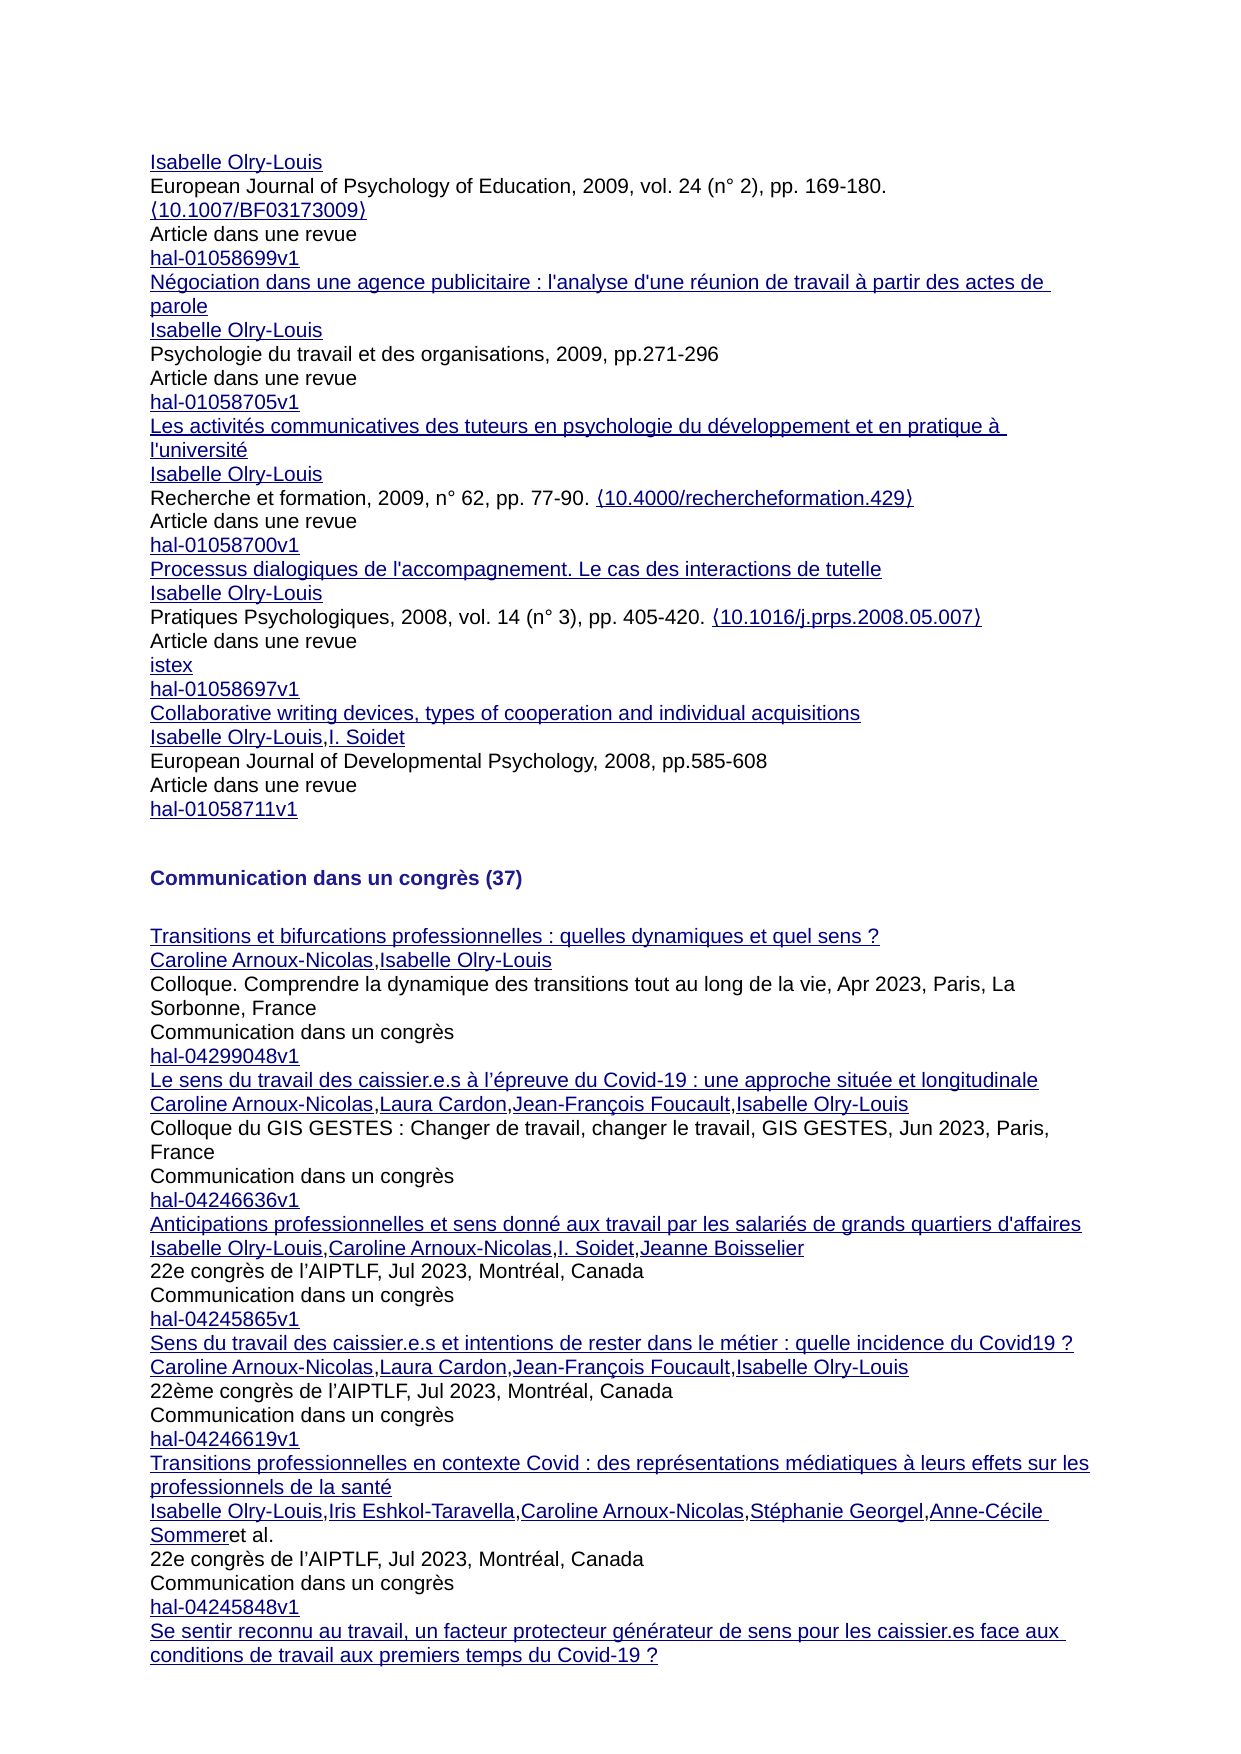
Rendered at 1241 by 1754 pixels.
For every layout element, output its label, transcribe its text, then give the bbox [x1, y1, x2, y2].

table_cell Isabelle Olry-Louis European Journal of Psychology of Education, 2009, vol. 24 (n° 2), pp. 169-180. ⟨10.1007/BF03173009⟩ Article dans une revue hal-01058699v1 [150, 150, 1090, 270]
table_cell Négociation dans une agence publicitaire : l'analyse d'une réunion de travail à partir des actes de parole Isabelle Olry-Louis Psychologie du travail et des organisations, 2009, pp.271-296 Article dans une revue hal-01058705v1 [150, 270, 1090, 413]
table_cell Les activités communicatives des tuteurs en psychologie du développement et en pratique à l'université Isabelle Olry-Louis Recherche et formation, 2009, n° 62, pp. 77-90. ⟨10.4000/rechercheformation.429⟩ Article dans une revue hal-01058700v1 [150, 414, 1090, 557]
table_cell Le sens du travail des caissier.e.s à l’épreuve du Covid-19 : une approche située et longitudinale Caroline Arnoux-Nicolas,Laura Cardon,Jean-François Foucault,Isabelle Olry-Louis Colloque du GIS GESTES : Changer de travail, changer le travail, GIS GESTES, Jun 2023, Paris, France Communication dans un congrès hal-04246636v1 [150, 1068, 1090, 1211]
table_cell professionnels de la santé Isabelle Olry-Louis,Iris Eshkol-Taravella,Caroline Arnoux-Nicolas,Stéphanie Georgel,Anne-Cécile Sommeret al. 22e congrès de l’AIPTLF, Jul 2023, Montréal, Canada Communication dans un congrès hal-04245848v1 [150, 1473, 1090, 1619]
table_cell Sens du travail des caissier.e.s et intentions de rester dans le métier : quelle incidence du Covid19 ? Caroline Arnoux-Nicolas,Laura Cardon,Jean-François Foucault,Isabelle Olry-Louis 22ème congrès de l’AIPTLF, Jul 2023, Montréal, Canada Communication dans un congrès hal-04246619v1 [150, 1331, 1090, 1451]
table_cell Processus dialogiques de l'accompagnement. Le cas des interactions de tutelle Isabelle Olry-Louis Pratiques Psychologiques, 2008, vol. 14 (n° 3), pp. 405-420. ⟨10.1016/j.prps.2008.05.007⟩ Article dans une revue istex hal-01058697v1 [150, 557, 1090, 701]
subtitle Communication dans un congrès (37) [150, 866, 1090, 889]
table_cell Collaborative writing devices, types of cooperation and individual acquisitions Isabelle Olry-Louis,I. Soidet European Journal of Developmental Psychology, 2008, pp.585-608 Article dans une revue hal-01058711v1 [150, 701, 1090, 821]
table_cell Anticipations professionnelles et sens donné aux travail par les salariés de grands quartiers d'affaires Isabelle Olry-Louis,Caroline Arnoux-Nicolas,I. Soidet,Jeanne Boisselier 22e congrès de l’AIPTLF, Jul 2023, Montréal, Canada Communication dans un congrès hal-04245865v1 [150, 1211, 1090, 1331]
table_header Transitions et bifurcations professionnelles : quelles dynamiques et quel sens ? Caroline Arnoux-Nicolas,Isabelle Olry-Louis Colloque. Comprendre la dynamique des transitions tout au long de la vie, Apr 2023, Paris, La Sorbonne, France Communication dans un congrès hal-04299048v1 [150, 924, 1090, 1068]
table_cell Transitions professionnelles en contexte Covid : des représentations médiatiques à leurs effets sur les [150, 1451, 1090, 1472]
table_cell Se sentir reconnu au travail, un facteur protecteur générateur de sens pour les caissier.es face aux conditions de travail aux premiers temps du Covid-19 ? [150, 1619, 1090, 1667]
